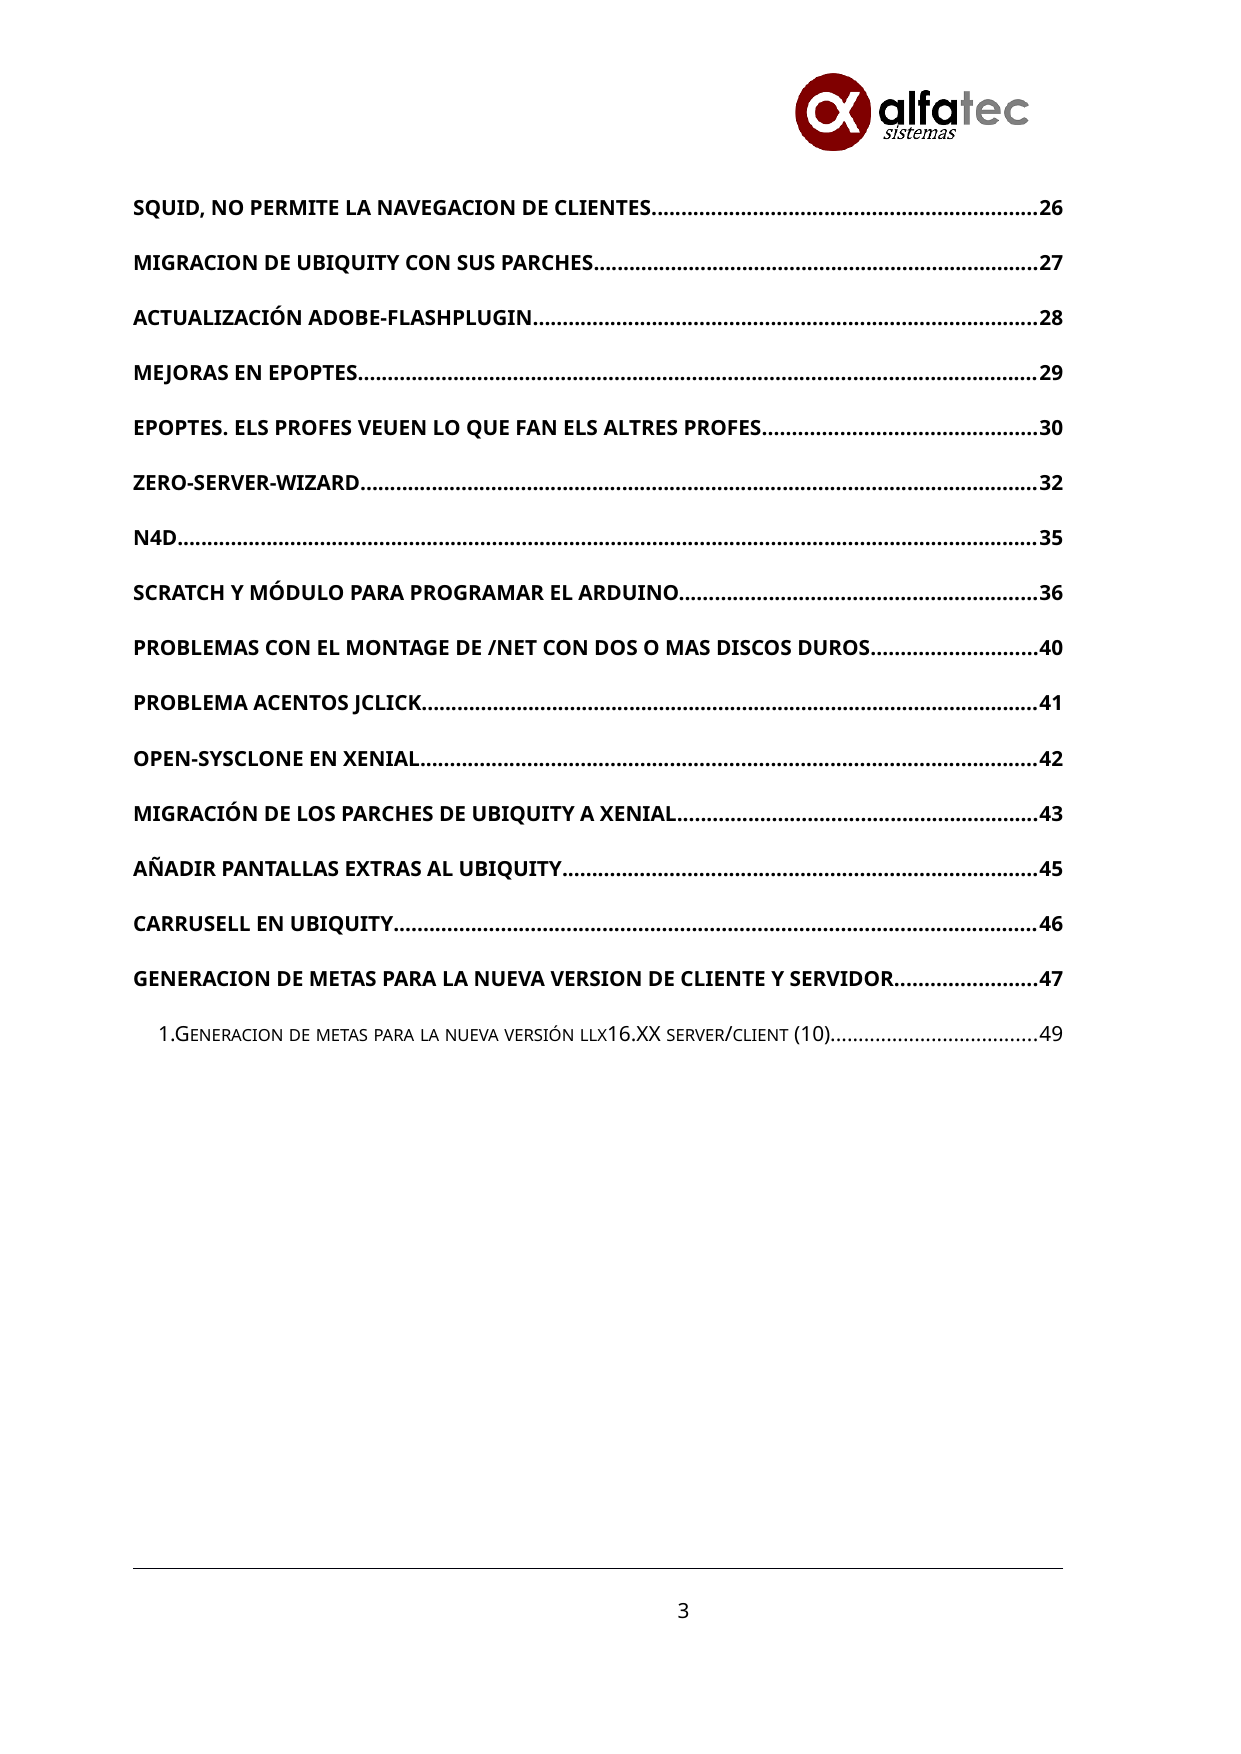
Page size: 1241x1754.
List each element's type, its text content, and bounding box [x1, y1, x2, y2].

picture [795, 73, 1031, 151]
text Actualización adobe-flashplugin 28 [133, 303, 1063, 331]
text ZERO-SERVER-WIZARD 32 [133, 468, 1063, 497]
text Migracion de Ubiquity con sus parches 27 [133, 248, 1063, 276]
text Generacion de metas para la nueva version de cliente y servidor 47 [133, 964, 1063, 992]
text 1.Generacion de metas para la nueva versión llx16.XX server/client (10) 49 [158, 1019, 1063, 1048]
text Squid, no permite la navegacion de clientes. 26 [133, 193, 1063, 221]
text Mejoras en Epoptes 29 [133, 358, 1063, 386]
text N4D 35 [133, 523, 1063, 552]
text Carrusell en Ubiquity 46 [133, 909, 1063, 937]
text Añadir pantallas extras al ubiquity 45 [133, 854, 1063, 882]
text Problema acentos Jclick 41 [133, 688, 1063, 717]
text Epoptes. Els profes veuen lo que fan els altres profes 30 [133, 413, 1063, 441]
text Problemas con el montage de /net con dos o mas discos duros 40 [133, 633, 1063, 662]
text Open-Sysclone en Xenial 42 [133, 744, 1063, 772]
text Migración de los parches de ubiquity a xenial 43 [133, 799, 1063, 827]
text Scratch y Módulo para programar el Arduino. 36 [133, 578, 1063, 607]
